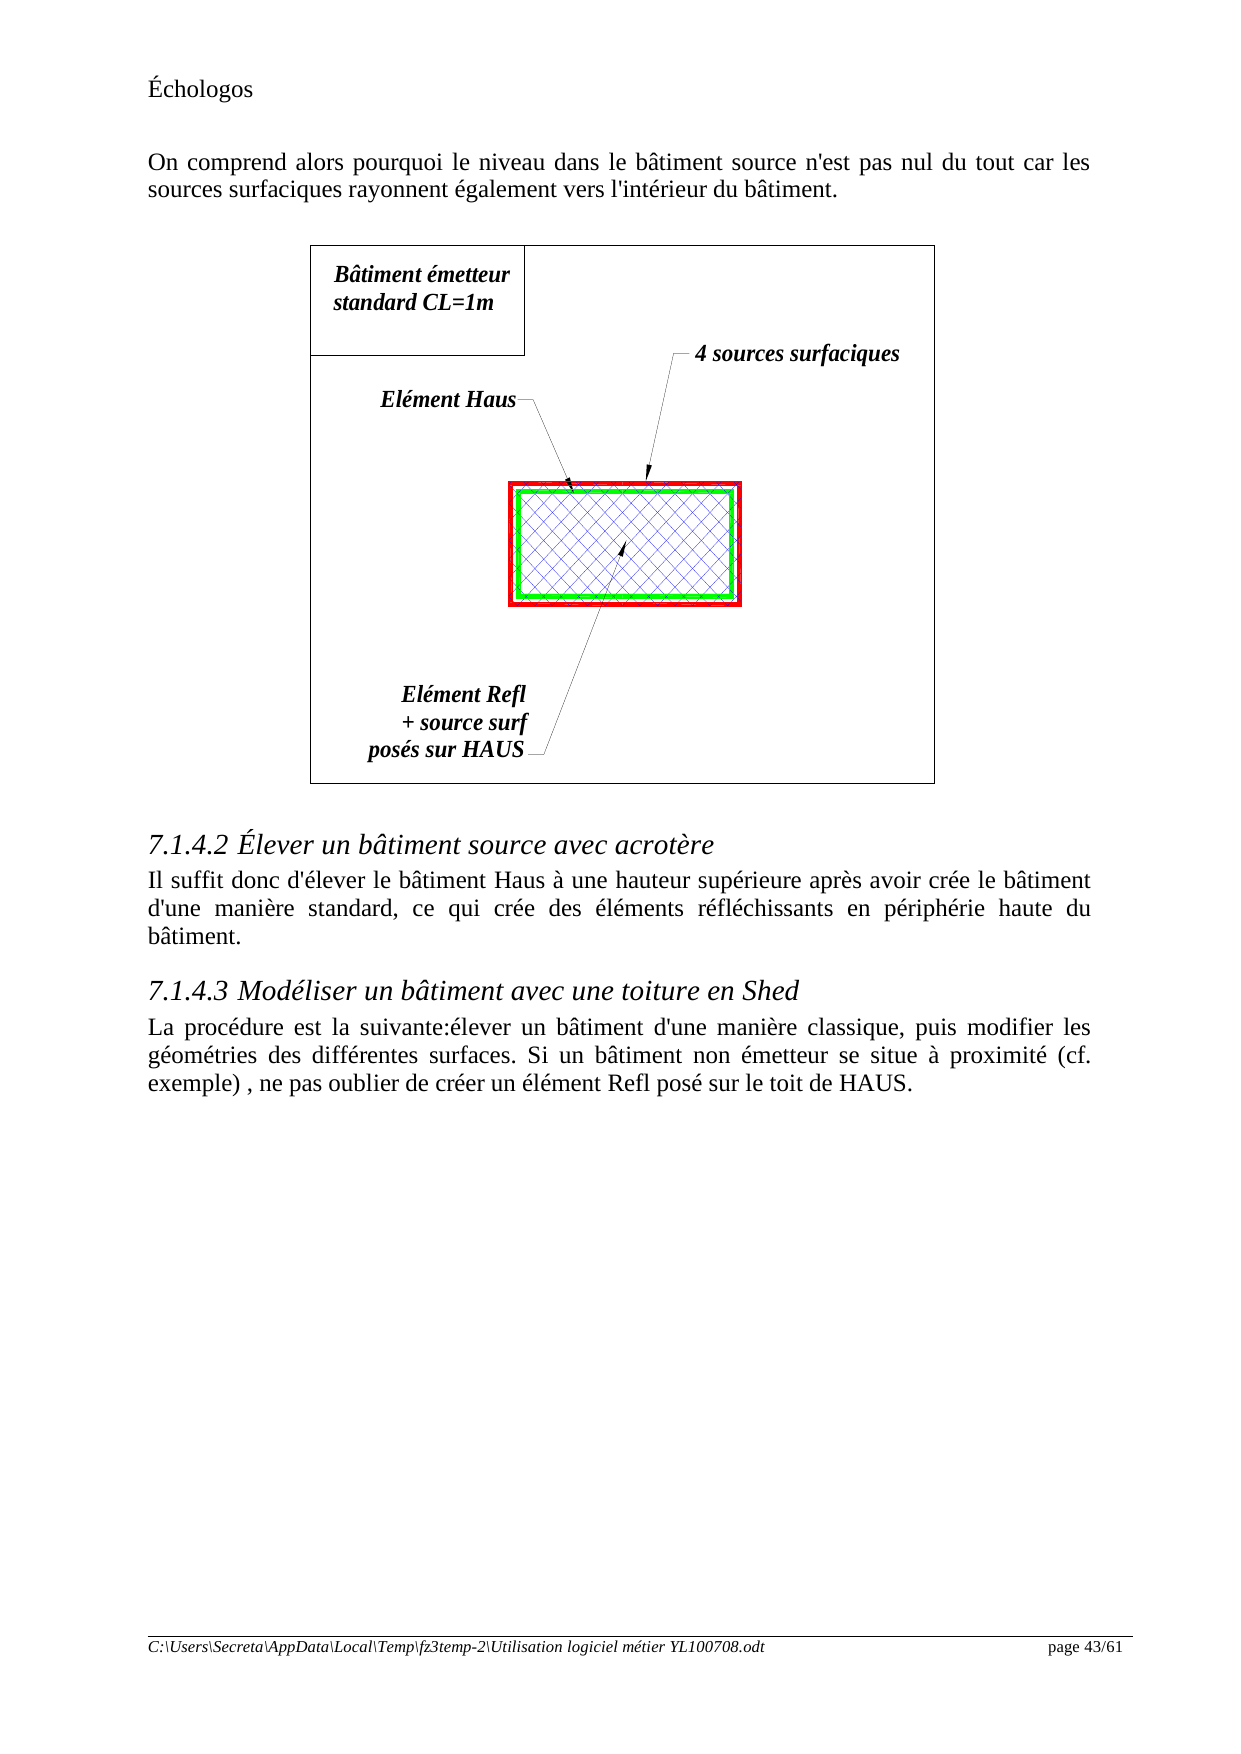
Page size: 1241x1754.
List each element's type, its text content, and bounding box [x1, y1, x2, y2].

text Il suffit donc d'élever le bâtiment Haus à une hauteur supérieure après avoir crée le bâtiment d'une manière standard, ce qui crée des éléments réfléchissants en périphérie haute du bâtiment. [148, 867, 1092, 950]
text La procédure est la suivante:élever un bâtiment d'une manière classique, puis modifier les géométries des différentes surfaces. Si un bâtiment non émetteur se situe à proximité (cf. exemple) , ne pas oublier de créer un élément Refl posé sur le toit de HAUS. [148, 1013, 1092, 1096]
text On comprend alors pourquoi le niveau dans le bâtiment source n'est pas nul du tout car les sources surfaciques rayonnent également vers l'intérieur du bâtiment. [148, 148, 1092, 203]
subtitle Élever un bâtiment source avec acrotère [148, 828, 1092, 860]
subtitle Modéliser un bâtiment avec une toiture en Shed [148, 975, 1092, 1007]
